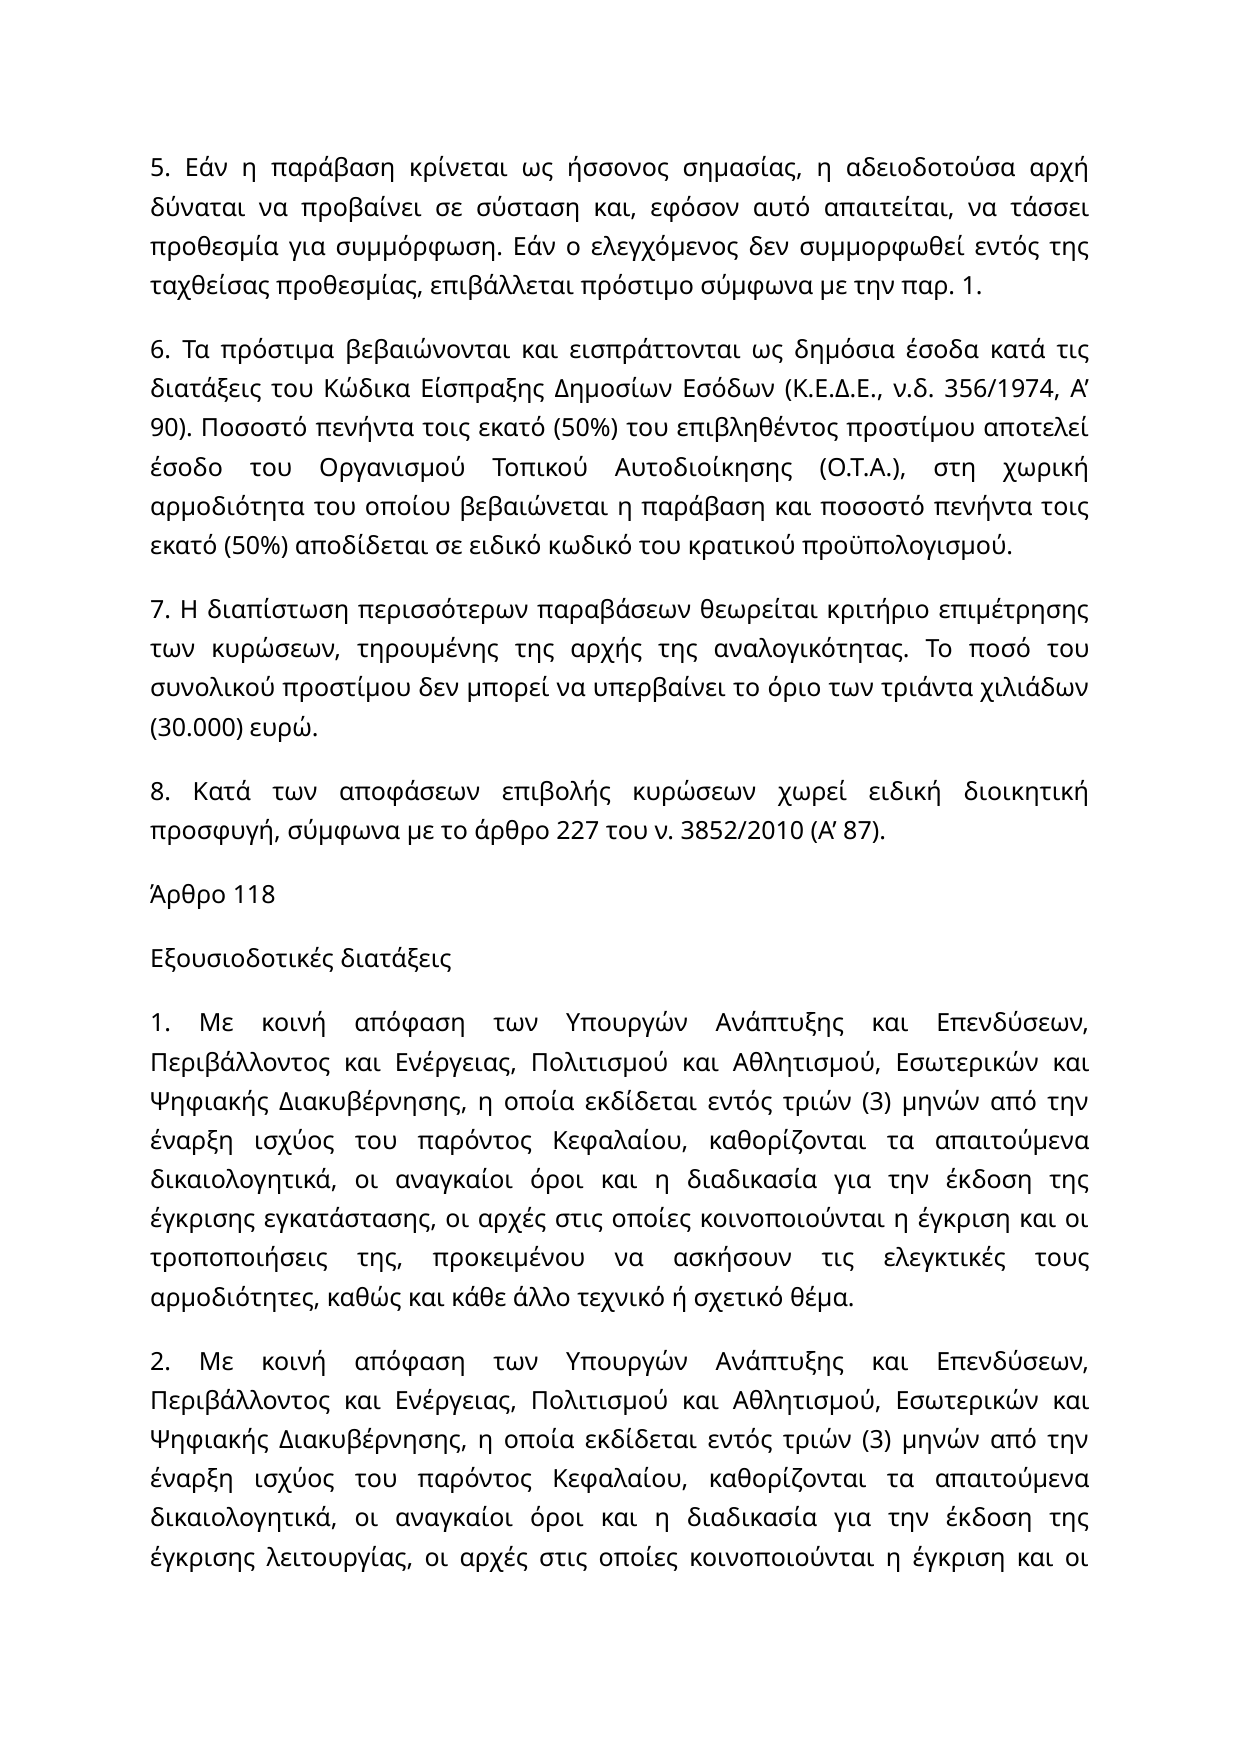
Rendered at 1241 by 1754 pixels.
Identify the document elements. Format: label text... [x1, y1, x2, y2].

text 7. Η διαπίστωση περισσότερων παραβάσεων θεωρείται κριτήριο επιμέτρησης των κυρώσεων, τηρουμένης της αρχής της αναλογικότητας. Το ποσό του συνολικού προστίμου δεν μπορεί να υπερβαίνει το όριο των τριάντα χιλιάδων (30.000) ευρώ. [150, 592, 1090, 743]
text 2. Με κοινή απόφαση των Υπουργών Ανάπτυξης και Επενδύσεων, Περιβάλλοντος και Ενέργειας, Πολιτισμού και Αθλητισμού, Εσωτερικών και Ψηφιακής Διακυβέρνησης, η οποία εκδίδεται εντός τριών (3) μηνών από την έναρξη ισχύος του παρόντος Κεφαλαίου, καθορίζονται τα απαιτούμενα δικαιολογητικά, οι αναγκαίοι όροι και η διαδικασία για την έκδοση της έγκρισης λειτουργίας, οι αρχές στις οποίες κοινοποιούνται η έγκριση και οι [150, 1343, 1090, 1573]
text Άρθρο 118 [150, 877, 1090, 911]
text 8. Κατά των αποφάσεων επιβολής κυρώσεων χωρεί ειδική διοικητική προσφυγή, σύμφωνα με το άρθρο 227 του ν. 3852/2010 (Α’ 87). [150, 773, 1090, 847]
text 6. Τα πρόστιμα βεβαιώνονται και εισπράττονται ως δημόσια έσοδα κατά τις διατάξεις του Κώδικα Είσπραξης Δημοσίων Εσόδων (Κ.Ε.Δ.Ε., ν.δ. 356/1974, Α’ 90). Ποσοστό πενήντα τοις εκατό (50%) του επιβληθέντος προστίμου αποτελεί έσοδο του Οργανισμού Τοπικού Αυτοδιοίκησης (Ο.Τ.Α.), στη χωρική αρμοδιότητα του οποίου βεβαιώνεται η παράβαση και ποσοστό πενήντα τοις εκατό (50%) αποδίδεται σε ειδικό κωδικό του κρατικού προϋπολογισμού. [150, 332, 1090, 562]
text 5. Εάν η παράβαση κρίνεται ως ήσσονος σημασίας, η αδειοδοτούσα αρχή δύναται να προβαίνει σε σύσταση και, εφόσον αυτό απαιτείται, να τάσσει προθεσμία για συμμόρφωση. Εάν ο ελεγχόμενος δεν συμμορφωθεί εντός της ταχθείσας προθεσμίας, επιβάλλεται πρόστιμο σύμφωνα με την παρ. 1. [150, 150, 1090, 302]
text 1. Με κοινή απόφαση των Υπουργών Ανάπτυξης και Επενδύσεων, Περιβάλλοντος και Ενέργειας, Πολιτισμού και Αθλητισμού, Εσωτερικών και Ψηφιακής Διακυβέρνησης, η οποία εκδίδεται εντός τριών (3) μηνών από την έναρξη ισχύος του παρόντος Κεφαλαίου, καθορίζονται τα απαιτούμενα δικαιολογητικά, οι αναγκαίοι όροι και η διαδικασία για την έκδοση της έγκρισης εγκατάστασης, οι αρχές στις οποίες κοινοποιούνται η έγκριση και οι τροποποιήσεις της, προκειμένου να ασκήσουν τις ελεγκτικές τους αρμοδιότητες, καθώς και κάθε άλλο τεχνικό ή σχετικό θέμα. [150, 1005, 1090, 1313]
text Εξουσιοδοτικές διατάξεις [150, 941, 1090, 975]
